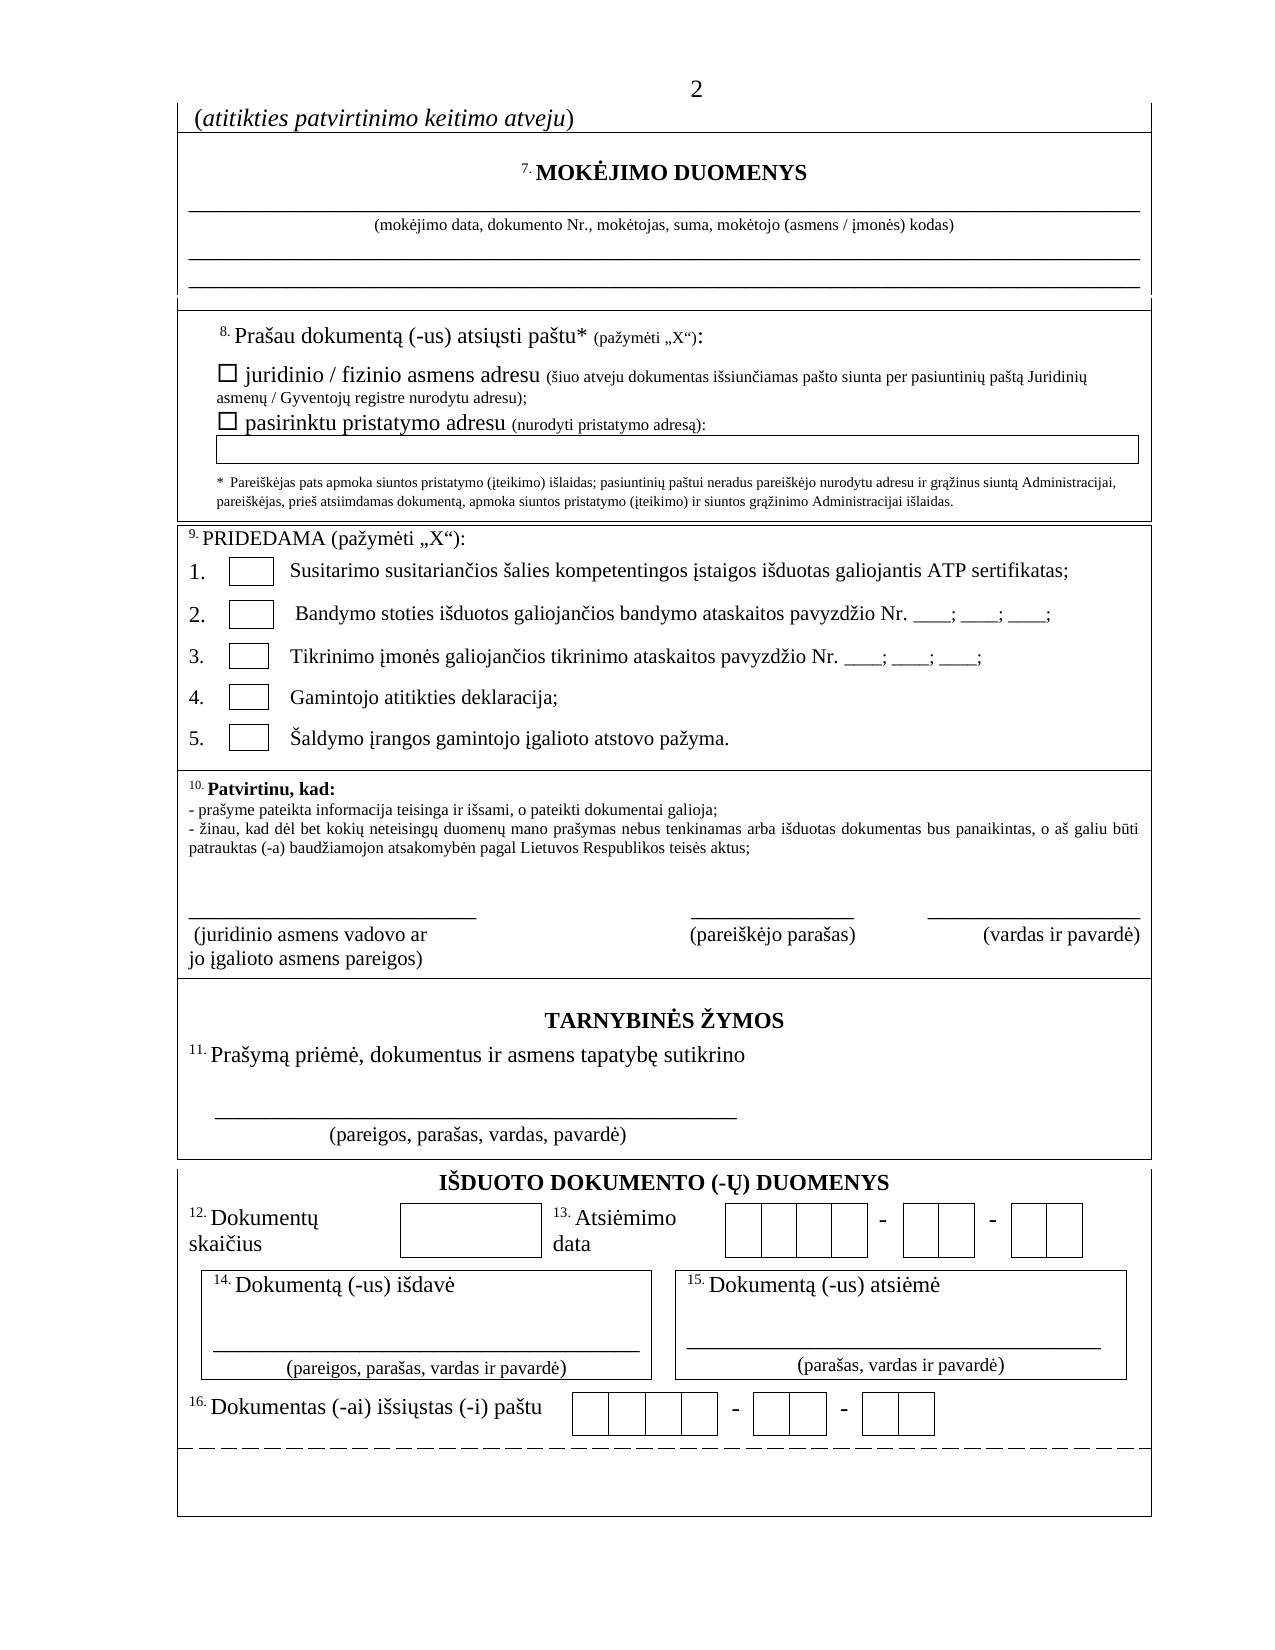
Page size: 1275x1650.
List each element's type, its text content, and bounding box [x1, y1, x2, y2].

table_cell 1. [178, 557, 229, 584]
table_cell Susitarimo susitariančios šalies kompetentingos įstaigos išduotas galiojantis ATP sertifikatas; [274, 557, 1151, 584]
table_cell [230, 601, 273, 627]
table_cell [178, 668, 229, 677]
table_cell [178, 677, 229, 684]
table_cell 12. Dokumentų skaičius [178, 1203, 400, 1257]
table_cell [178, 1270, 201, 1379]
table_cell [229, 629, 268, 636]
table_header IŠDUOTO DOKUMENTO (-Ų) DUOMENYS [178, 1169, 1151, 1196]
table_cell - [868, 1203, 903, 1257]
table_cell [754, 1393, 789, 1435]
table_cell - [975, 1203, 1011, 1257]
table_cell _ (pareigos, parašas, vardas, pavardė) [204, 1094, 752, 1147]
table_cell 15. Dokumentą (-us) atsiėmė _ (parašas, vardas ir pavardė) [676, 1271, 1126, 1379]
table_cell TARNYBINĖS ŽYMOS [178, 1007, 1151, 1033]
table_cell 16. Dokumentas (-ai) išsiųstas (-i) paštu [178, 1392, 572, 1435]
table_cell [401, 1204, 541, 1257]
table_cell Bandymo stoties išduotos galiojančios bandymo ataskaitos pavyzdžio Nr. ____; ____; ____; [274, 600, 1151, 627]
table_cell [178, 1379, 1151, 1392]
table_cell [229, 586, 273, 593]
table_cell [178, 550, 1151, 557]
table_cell [230, 558, 273, 584]
table_cell 3. [178, 643, 229, 668]
table_cell [178, 628, 229, 636]
table_cell [899, 1393, 934, 1435]
table_cell [178, 758, 214, 770]
table_cell [250, 758, 370, 770]
table_cell [214, 758, 249, 770]
table_cell [273, 593, 1151, 600]
table_cell [178, 1257, 1151, 1270]
table_cell [790, 1393, 826, 1435]
table_cell [230, 644, 268, 668]
table_cell 10. Patvirtinu, kad: - prašyme pateikta informacija teisinga ir išsami, o pateikti dokumentai galioja; - žinau, kad dėl bet kokių neteisingų duomenų mano prašymas nebus tenkinamas arba išduotas dokumentas bus panaikintas, o aš galiu būti patrauktas (-a) baudžiamojon atsakomybėn pagal Lietuvos Respublikos teisės aktus; [178, 778, 1151, 886]
table_cell [1127, 1270, 1151, 1379]
table_cell [726, 1204, 761, 1257]
table_cell [178, 1196, 1151, 1203]
table_header 9. PRIDEDAMA (pažymėti „X“): [178, 526, 1151, 550]
table_cell 14. Dokumentą (-us) išdavė _ (pareigos, parašas, vardas ir pavardė) [202, 1271, 651, 1379]
table_cell [1012, 1204, 1046, 1257]
table_cell [904, 1204, 938, 1257]
table_cell [939, 1204, 974, 1257]
table_cell - [718, 1392, 753, 1435]
table_cell [609, 1393, 645, 1435]
table_cell [178, 1094, 203, 1147]
table_cell 11. Prašymą priėmė, dokumentus ir asmens tapatybę sutikrino [178, 1041, 1101, 1067]
table_cell 13. Atsiėmimo data [542, 1203, 725, 1257]
table_cell [178, 593, 229, 600]
table_cell [178, 709, 1151, 724]
table_cell [178, 1448, 1151, 1516]
table_cell - [827, 1392, 862, 1435]
table_cell [230, 725, 268, 749]
table_cell [1101, 1041, 1151, 1067]
table_cell [178, 585, 229, 593]
table_cell [268, 628, 1151, 636]
table_cell [254, 750, 1151, 758]
table_cell  juridinio / fizinio asmens adresu (šiuo atveju dokumentas išsiunčiamas pašto siunta per pasiuntinių paštą Juridinių asmenų / Gyventojų registre nurodytu adresu);  pasirinktu pristatymo adresu (nurodyti pristatymo adresą): * Pareiškėjas pats apmoka siuntos pristatymo (įteikimo) išlaidas; pasiuntinių paštui neradus pareiškėjo nurodytu adresu ir grąžinus siuntą Administracijai, pareiškėjas, prieš atsiimdamas dokumentą, apmoka siuntos pristatymo (įteikimo) ir siuntos grąžinimo Administracijai išlaidas. [205, 359, 1151, 509]
table_cell [762, 1204, 796, 1257]
table_cell [682, 1393, 717, 1435]
table_cell [178, 311, 1151, 323]
table_cell Šaldymo įrangos gamintojo įgalioto atstovo pažyma. [269, 724, 1151, 749]
table_cell [204, 1067, 752, 1093]
table_cell [863, 1393, 898, 1435]
table_cell [178, 1067, 203, 1093]
table_cell 5. [178, 724, 229, 749]
table_cell [178, 979, 1151, 1007]
table_cell [970, 1392, 1151, 1435]
table_cell [268, 636, 1151, 643]
table_cell [573, 1393, 608, 1435]
table_cell [178, 886, 1151, 893]
table_cell [178, 1147, 1151, 1159]
table_cell _______________________ _____________ _________________ (juridinio asmens vadovo ar (pareiškėjo parašas) (vardas ir pavardė) jo įgalioto asmens pareigos) [178, 893, 1151, 970]
table_cell [178, 1034, 1151, 1041]
table_cell (atitikties patvirtinimo keitimo atveju) [178, 103, 1151, 132]
table_header [217, 436, 1138, 463]
table_cell Gamintojo atitikties deklaracija; [269, 684, 1151, 709]
table_cell [832, 1204, 867, 1257]
table_cell [1047, 1204, 1082, 1257]
table_cell [1083, 1203, 1151, 1257]
table_cell [268, 668, 1151, 677]
table_cell [370, 758, 1087, 770]
table_cell [178, 509, 1151, 521]
table_cell [178, 1435, 1151, 1448]
table_cell 7. MOKĖJIMO DUOMENYS [178, 133, 1151, 186]
table_cell [178, 351, 1151, 359]
table_cell [229, 677, 268, 684]
table_cell [230, 685, 268, 709]
table_cell Tikrinimo įmonės galiojančios tikrinimo ataskaitos pavyzdžio Nr. ____; ____; ____; [269, 643, 1151, 668]
table_cell [178, 750, 220, 758]
table_cell _ (mokėjimo data, dokumento Nr., mokėtojas, suma, mokėtojo (asmens / įmonės) kodas) _ _ [178, 186, 1151, 295]
table_cell [178, 323, 208, 351]
table_cell [935, 1392, 970, 1435]
table_cell [646, 1393, 681, 1435]
table_cell [273, 585, 1151, 593]
table_cell 2. [178, 600, 229, 627]
table_cell [268, 677, 1151, 684]
table_cell 8. Prašau dokumentą (-us) atsiųsti paštu* (pažymėti „X“): [208, 323, 1151, 351]
table_cell [178, 636, 229, 643]
table_cell 4. [178, 684, 229, 709]
table_cell [220, 750, 254, 758]
table_header [178, 298, 1151, 309]
table_cell [229, 593, 273, 600]
table_cell [178, 970, 1151, 977]
table_cell [229, 669, 268, 677]
table_cell [178, 359, 205, 509]
table_cell [229, 636, 268, 643]
table_cell [1087, 758, 1151, 770]
table_cell [652, 1270, 675, 1379]
table_cell [178, 771, 1151, 778]
table_cell [752, 1067, 1151, 1147]
table_cell [797, 1204, 831, 1257]
